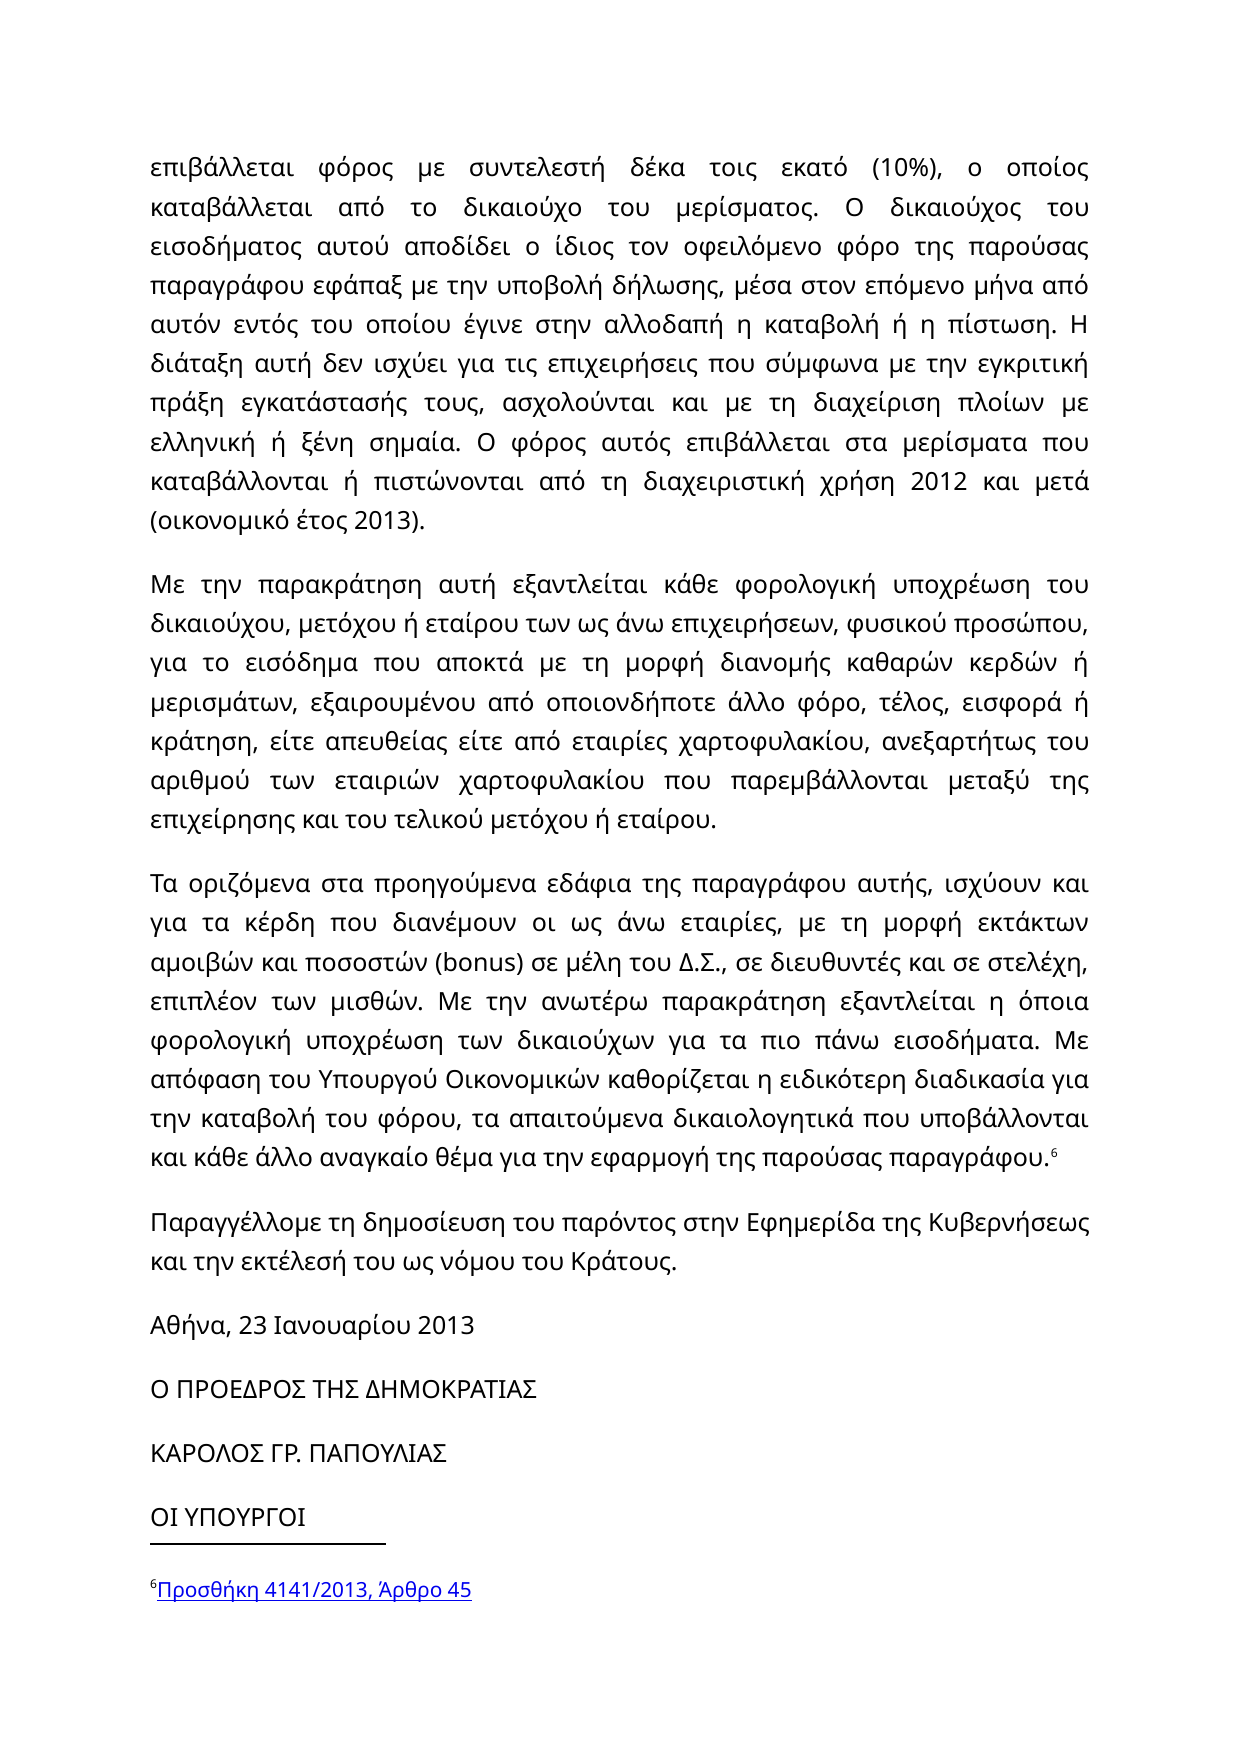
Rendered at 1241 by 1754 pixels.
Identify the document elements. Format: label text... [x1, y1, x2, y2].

text ΟΙ ΥΠΟΥΡΓΟΙ [150, 1500, 1090, 1534]
text Τα οριζόμενα στα προηγούμενα εδάφια της παραγράφου αυτής, ισχύουν και για τα κέρδη που διανέμουν οι ως άνω εταιρίες, με τη μορφή εκτάκτων αμοιβών και ποσοστών (bonus) σε μέλη του Δ.Σ., σε διευθυντές και σε στελέχη, επιπλέον των μισθών. Με την ανωτέρω παρακράτηση εξαντλείται η όποια φορολογική υποχρέωση των δικαιούχων για τα πιο πάνω εισοδήματα. Με απόφαση του Υπουργού Οικονομικών καθορίζεται η ειδικότερη διαδικασία για την καταβολή του φόρου, τα απαιτούμενα δικαιολογητικά που υποβάλλονται και κάθε άλλο αναγκαίο θέμα για την εφαρμογή της παρούσας παραγράφου. [150, 866, 1090, 1174]
text Ο ΠΡΟΕΔΡΟΣ ΤΗΣ ΔΗΜΟΚΡΑΤΙΑΣ [150, 1372, 1090, 1406]
text Αθήνα, 23 Ιανουαρίου 2013 [150, 1307, 1090, 1342]
text Παραγγέλλομε τη δημοσίευση του παρόντος στην Εφημερίδα της Κυβερνήσεως και την εκτέλεσή του ως νόμου του Κράτους. [150, 1204, 1090, 1277]
text επιβάλλεται φόρος με συντελεστή δέκα τοις εκατό (10%), ο οποίος καταβάλλεται από το δικαιούχο του μερίσματος. Ο δικαιούχος του εισοδήματος αυτού αποδίδει ο ίδιος τον οφειλόμενο φόρο της παρούσας παραγράφου εφάπαξ με την υποβολή δήλωσης, μέσα στον επόμενο μήνα από αυτόν εντός του οποίου έγινε στην αλλοδαπή η καταβολή ή η πίστωση. Η διάταξη αυτή δεν ισχύει για τις επιχειρήσεις που σύμφωνα με την εγκριτική πράξη εγκατάστασής τους, ασχολούνται και με τη διαχείριση πλοίων με ελληνική ή ξένη σημαία. Ο φόρος αυτός επιβάλλεται στα μερίσματα που καταβάλλονται ή πιστώνονται από τη διαχειριστική χρήση 2012 και μετά (οικονομικό έτος 2013). [150, 150, 1090, 537]
text Με την παρακράτηση αυτή εξαντλείται κάθε φορολογική υποχρέωση του δικαιούχου, μετόχου ή εταίρου των ως άνω επιχειρήσεων, φυσικού προσώπου, για το εισόδημα που αποκτά με τη μορφή διανομής καθαρών κερδών ή μερισμάτων, εξαιρουμένου από οποιονδήποτε άλλο φόρο, τέλος, εισφορά ή κράτηση, είτε απευθείας είτε από εταιρίες χαρτοφυλακίου, ανεξαρτήτως του αριθμού των εταιριών χαρτοφυλακίου που παρεμβάλλονται μεταξύ της επιχείρησης και του τελικού μετόχου ή εταίρου. [150, 567, 1090, 836]
text Προσθήκη 4141/2013, Άρθρο 45 [150, 1576, 1090, 1604]
text ΚΑΡΟΛΟΣ ΓΡ. ΠΑΠΟΥΛΙΑΣ [150, 1436, 1090, 1470]
